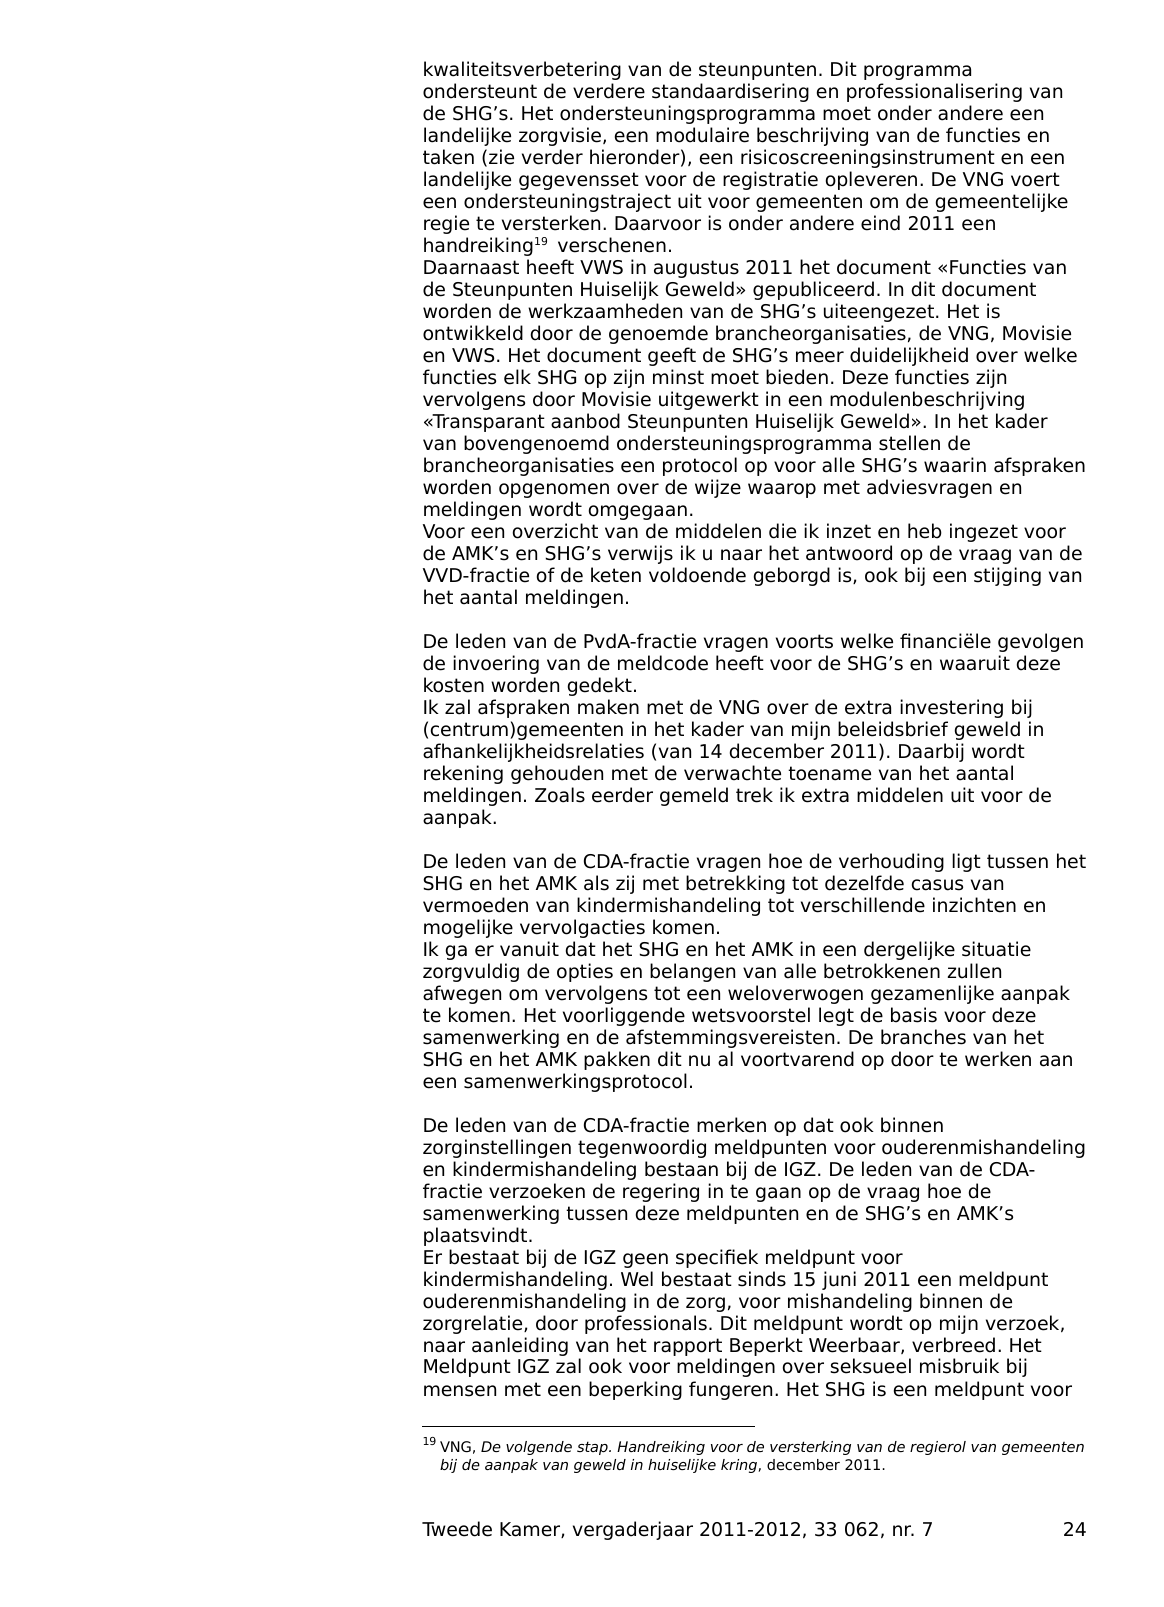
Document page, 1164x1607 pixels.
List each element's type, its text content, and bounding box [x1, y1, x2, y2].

text Daarnaast heeft VWS in augustus 2011 het document «Functies van de Steunpunten Huiselijk Geweld» gepubliceerd. In dit document worden de werkzaamheden van de SHG’s uiteengezet. Het is ontwikkeld door de genoemde brancheorganisaties, de VNG, Movisie en VWS. Het document geeft de SHG’s meer duidelijkheid over welke functies elk SHG op zijn minst moet bieden. Deze functies zijn vervolgens door Movisie uitgewerkt in een modulenbeschrijving «Transparant aanbod Steunpunten Huiselijk Geweld». In het kader van bovengenoemd ondersteuningsprogramma stellen de brancheorganisaties een protocol op voor alle SHG’s waarin afspraken worden opgenomen over de wijze waarop met adviesvragen en meldingen wordt omgegaan. [422, 257, 1087, 521]
text Ik ga er vanuit dat het SHG en het AMK in een dergelijke situatie zorgvuldig de opties en belangen van alle betrokkenen zullen afwegen om vervolgens tot een weloverwogen gezamenlijke aanpak te komen. Het voorliggende wetsvoorstel legt de basis voor deze samenwerking en de afstemmingsvereisten. De branches van het SHG en het AMK pakken dit nu al voortvarend op door te werken aan een samenwerkingsprotocol. [422, 939, 1087, 1092]
text VNG, De volgende stap. Handreiking voor de versterking van de regierol van gemeenten bij de aanpak van geweld in huiselijke kring, december 2011. [422, 1435, 1087, 1474]
text Er bestaat bij de IGZ geen specifiek meldpunt voor kindermishandeling. Wel bestaat sinds 15 juni 2011 een meldpunt ouderenmishandeling in de zorg, voor mishandeling binnen de zorgrelatie, door professionals. Dit meldpunt wordt op mijn verzoek, naar aanleiding van het rapport Beperkt Weerbaar, verbreed. Het Meldpunt IGZ zal ook voor meldingen over seksueel misbruik bij mensen met een beperking fungeren. Het SHG is een meldpunt voor [422, 1247, 1087, 1400]
text De leden van de PvdA-fractie vragen voorts welke financiële gevolgen de invoering van de meldcode heeft voor de SHG’s en waaruit deze kosten worden gedekt. [422, 631, 1087, 697]
text De leden van de CDA-fractie vragen hoe de verhouding ligt tussen het SHG en het AMK als zij met betrekking tot dezelfde casus van vermoeden van kindermishandeling tot verschillende inzichten en mogelijke vervolgacties komen. [422, 851, 1087, 939]
text Voor een overzicht van de middelen die ik inzet en heb ingezet voor de AMK’s en SHG’s verwijs ik u naar het antwoord op de vraag van de VVD-fractie of de keten voldoende geborgd is, ook bij een stijging van het aantal meldingen. [422, 521, 1087, 608]
text De leden van de CDA-fractie merken op dat ook binnen zorginstellingen tegenwoordig meldpunten voor ouderenmishandeling en kindermishandeling bestaan bij de IGZ. De leden van de CDA-fractie verzoeken de regering in te gaan op de vraag hoe de samenwerking tussen deze meldpunten en de SHG’s en AMK’s plaatsvindt. [422, 1115, 1087, 1247]
text kwaliteitsverbetering van de steunpunten. Dit programma ondersteunt de verdere standaardisering en professionalisering van de SHG’s. Het ondersteuningsprogramma moet onder andere een landelijke zorgvisie, een modulaire beschrijving van de functies en taken (zie verder hieronder), een risicoscreeningsinstrument en een landelijke gegevensset voor de registratie opleveren. De VNG voert een ondersteuningstraject uit voor gemeenten om de gemeentelijke regie te versterken. Daarvoor is onder andere eind 2011 een handreiking verschenen. [422, 59, 1087, 257]
text Ik zal afspraken maken met de VNG over de extra investering bij (centrum)gemeenten in het kader van mijn beleidsbrief geweld in afhankelijkheidsrelaties (van 14 december 2011). Daarbij wordt rekening gehouden met de verwachte toename van het aantal meldingen. Zoals eerder gemeld trek ik extra middelen uit voor de aanpak. [422, 697, 1087, 828]
